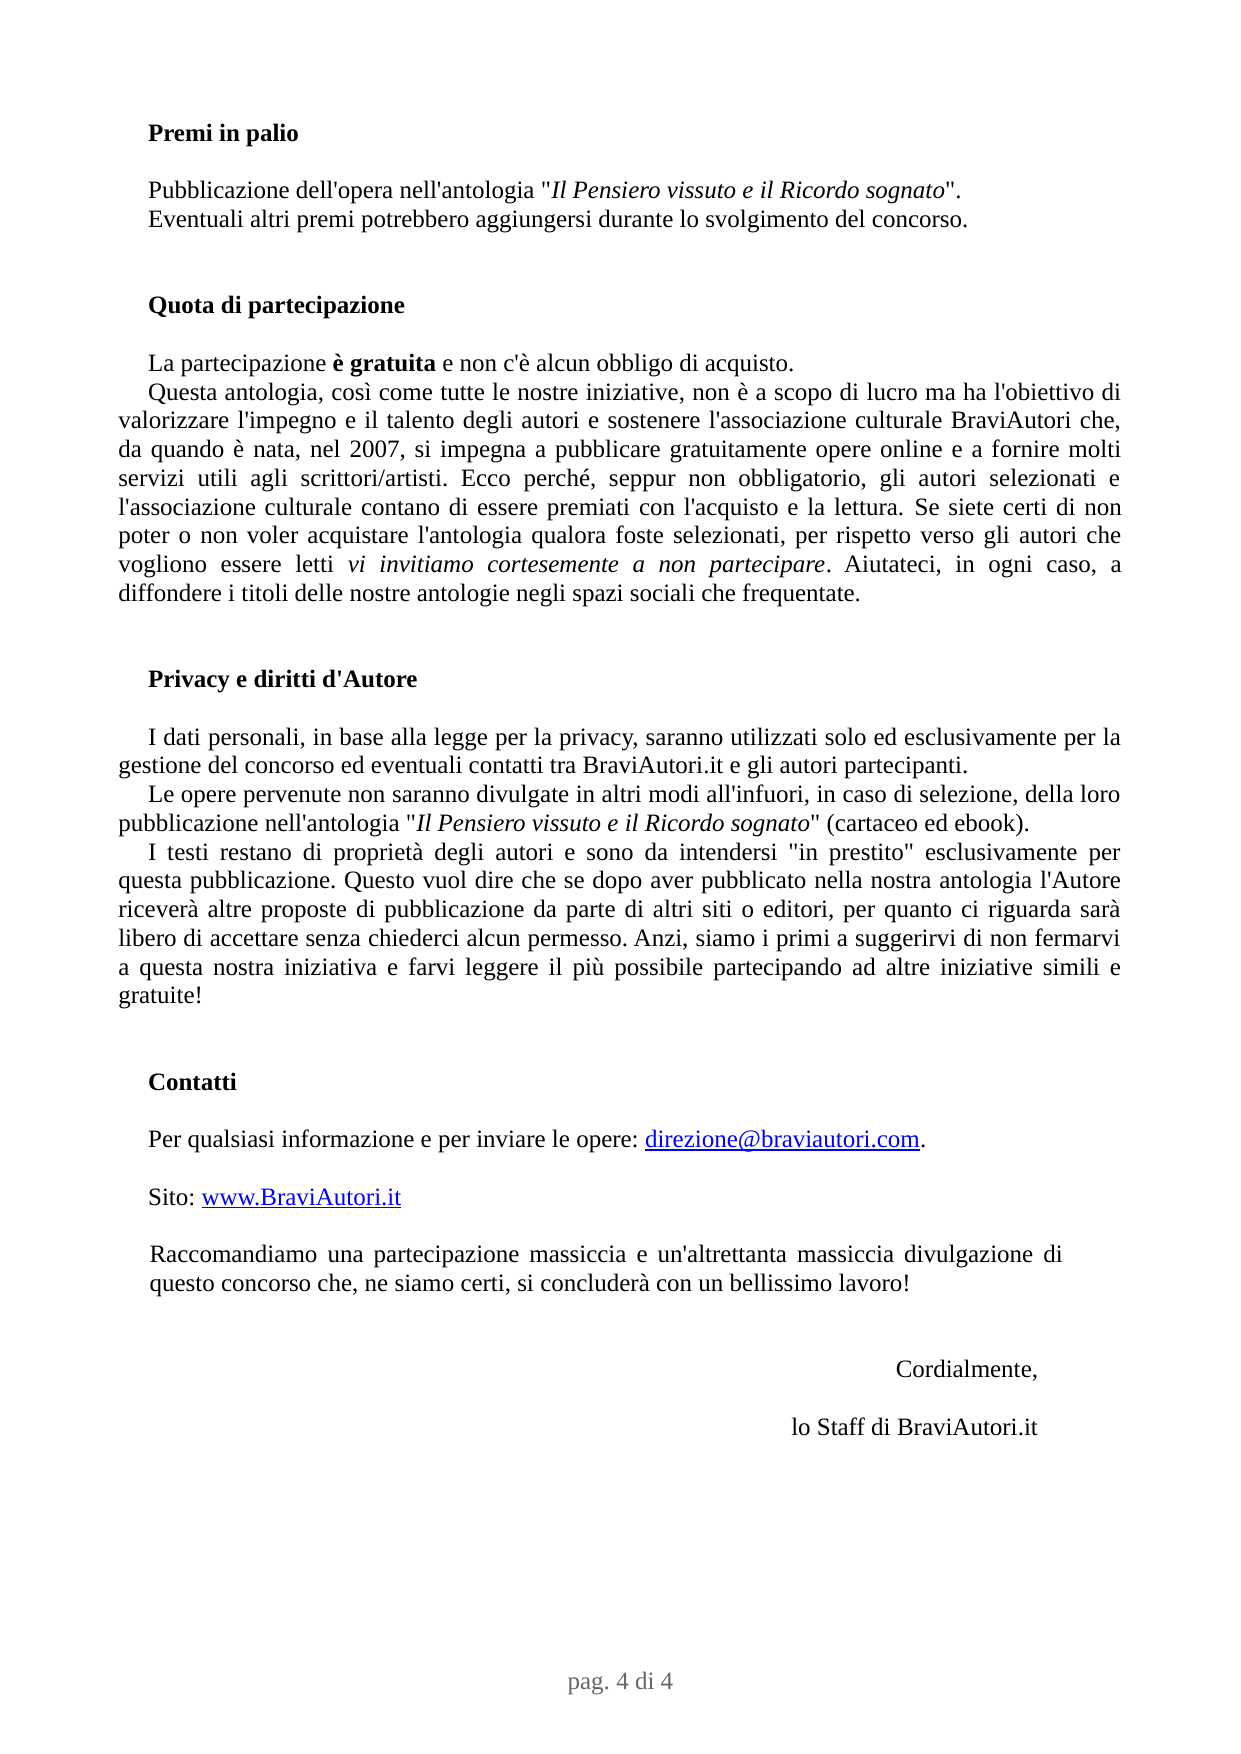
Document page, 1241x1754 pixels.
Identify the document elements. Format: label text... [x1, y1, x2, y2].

text Quota di partecipazione [118, 291, 1122, 319]
text Eventuali altri premi potrebbero aggiungersi durante lo svolgimento del concorso. [118, 204, 1122, 233]
text Sito: www.BraviAutori.it [118, 1182, 1122, 1211]
text lo Staff di BraviAutori.it [118, 1412, 1038, 1441]
text Privacy e diritti d'Autore [118, 664, 1122, 693]
text I testi restano di proprietà degli autori e sono da intendersi "in prestito" esclusivamente per questa pubblicazione. Questo vuol dire che se dopo aver pubblicato nella nostra antologia l'Autore riceverà altre proposte di pubblicazione da parte di altri siti o editori, per quanto ci riguarda sarà libero di accettare senza chiederci alcun permesso. Anzi, siamo i primi a suggerirvi di non fermarvi a questa nostra iniziativa e farvi leggere il più possibile partecipando ad altre iniziative simili e gratuite! [118, 837, 1122, 1009]
text Per qualsiasi informazione e per inviare le opere: direzione@braviautori.com. [118, 1124, 1122, 1153]
text Cordialmente, [118, 1354, 1038, 1383]
text Contatti [118, 1067, 1122, 1096]
text Pubblicazione dell'opera nell'antologia "Il Pensiero vissuto e il Ricordo sognato". [118, 176, 1122, 204]
text Raccomandiamo una partecipazione massiccia e un'altrettanta massiccia divulgazione di questo concorso che, ne siamo certi, si concluderà con un bellissimo lavoro! [149, 1239, 1064, 1297]
text Premi in palio [118, 118, 1122, 147]
text Le opere pervenute non saranno divulgate in altri modi all'infuori, in caso di selezione, della loro pubblicazione nell'antologia "Il Pensiero vissuto e il Ricordo sognato" (cartaceo ed ebook). [118, 779, 1122, 837]
text I dati personali, in base alla legge per la privacy, saranno utilizzati solo ed esclusivamente per la gestione del concorso ed eventuali contatti tra BraviAutori.it e gli autori partecipanti. [118, 722, 1122, 779]
text Questa antologia, così come tutte le nostre iniziative, non è a scopo di lucro ma ha l'obiettivo di valorizzare l'impegno e il talento degli autori e sostenere l'associazione culturale BraviAutori che, da quando è nata, nel 2007, si impegna a pubblicare gratuitamente opere online e a fornire molti servizi utili agli scrittori/artisti. Ecco perché, seppur non obbligatorio, gli autori selezionati e l'associazione culturale contano di essere premiati con l'acquisto e la lettura. Se siete certi di non poter o non voler acquistare l'antologia qualora foste selezionati, per rispetto verso gli autori che vogliono essere letti vi invitiamo cortesemente a non partecipare. Aiutateci, in ogni caso, a diffondere i titoli delle nostre antologie negli spazi sociali che frequentate. [118, 377, 1122, 607]
text La partecipazione è gratuita e non c'è alcun obbligo di acquisto. [118, 348, 1122, 377]
